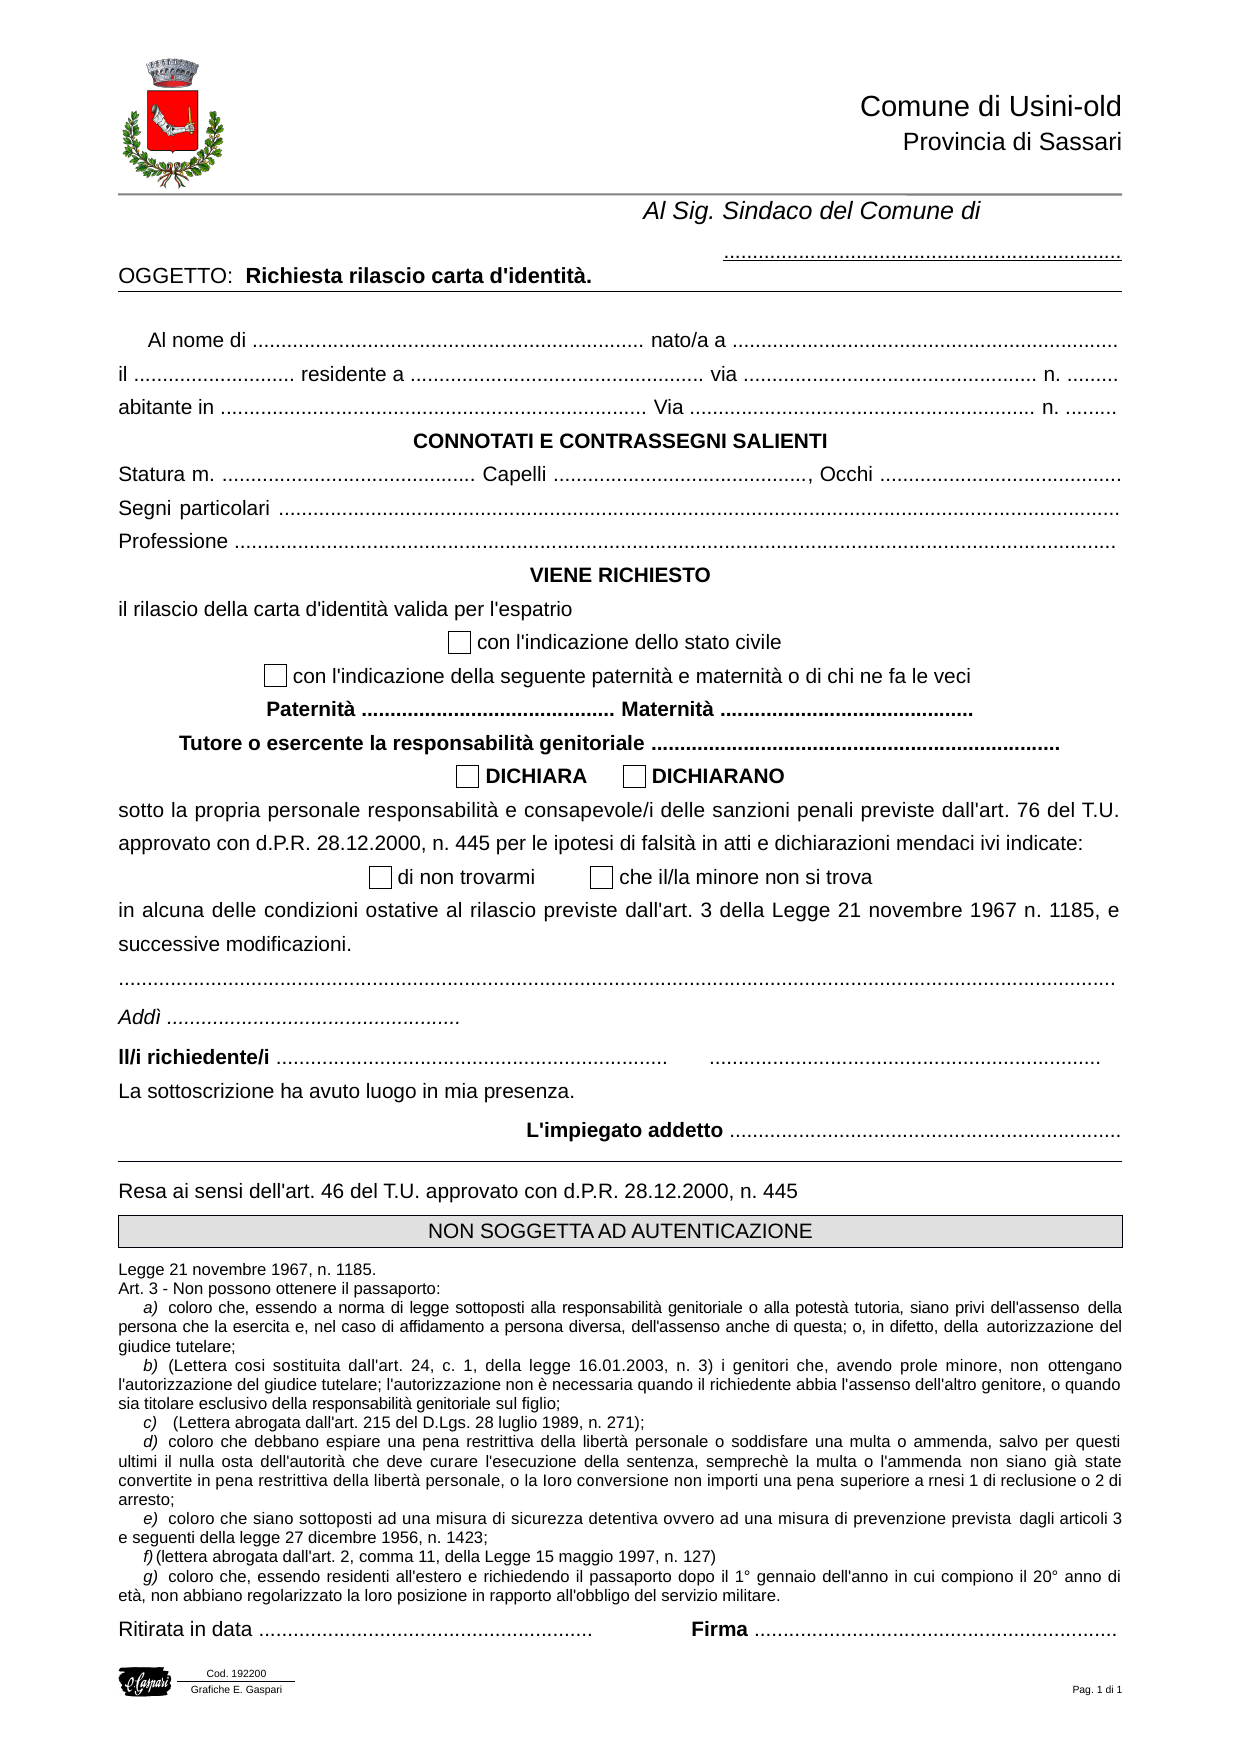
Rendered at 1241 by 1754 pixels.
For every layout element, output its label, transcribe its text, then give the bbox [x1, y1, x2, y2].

text Paternità ............................................ Maternità ............................................ [118, 697, 1122, 721]
text in alcuna delle condizioni ostative al rilascio previste dall'art. 3 della Legge 21 novembre 1967 n. 1185, e successive modificazioni. [118, 898, 1122, 956]
text Ritirata in data .......................................................... Firma ............................................................... [118, 1617, 1122, 1641]
text OGGETTO: Richiesta rilascio carta d'identità. [118, 263, 1122, 291]
text Statura m. ............................................ Capelli ............................................, Occhi .......................................... Segni particolari .................................................................................................................................................. Professione ......................................................................................................................................................... [118, 462, 1122, 553]
picture [118, 1666, 172, 1697]
text Provincia di Sassari [224, 127, 1122, 156]
list (Lettera abrogata dall'art. 215 del D.Lgs. 28 luglio 1989, n. 271); [118, 1413, 1122, 1432]
text di non trovarmi che il/la minore non si trova [118, 865, 1122, 889]
list coloro che debbano espiare una pena restrittiva della libertà personale o soddisfare una multa o ammenda, salvo per questi ultimi il nulla osta dell'autorità che deve curare l'esecuzione della sentenza, semprechè la multa o l'ammenda non siano già state convertite in pena restrittiva della libertà personale, o la Ioro conversione non importi una pena superiore a rnesi 1 di reclusione o 2 di arresto; [118, 1432, 1122, 1509]
text DICHIARA DICHIARANO [118, 764, 1122, 788]
list (lettera abrogata dall'art. 2, comma 11, della Legge 15 maggio 1997, n. 127) [118, 1547, 1122, 1566]
text con l'indicazione dello stato civile [118, 630, 1122, 654]
text L'impiegato addetto .................................................................... [118, 1118, 1122, 1142]
text Legge 21 novembre 1967, n. 1185. [118, 1260, 1122, 1279]
text La sottoscrizione ha avuto luogo in mia presenza. [118, 1078, 1122, 1102]
text Art. 3 - Non possono ottenere il passaporto: [118, 1279, 1122, 1298]
text Tutore o esercente la responsabilità genitoriale ....................................................................... [118, 731, 1122, 754]
text con l'indicazione della seguente paternità e maternità o di chi ne fa le veci [118, 663, 1122, 687]
text Al nome di .................................................................... nato/a a ................................................................... il ............................ residente a ................................................... via ................................................... n. ......... abitante in .......................................................................... Via ............................................................ n. ......... [118, 328, 1122, 419]
table_header NON SOGGETTA AD AUTENTICAZIONE [119, 1216, 1122, 1247]
list coloro che, essendo a norma di legge sottoposti alla responsabilità genitoriale o alla potestà tutoria, siano privi dell'assenso della persona che la esercita e, nel caso di affidamento a persona diversa, dell'assenso anche di questa; o, in difetto, della autorizzazione del giudice tutelare; [118, 1298, 1122, 1356]
list coloro che siano sottoposti ad una misura di sicurezza detentiva ovvero ad una misura di prevenzione prevista dagli articoli 3 e seguenti della legge 27 dicembre 1956, n. 1423; [118, 1509, 1122, 1547]
text Al Sig. Sindaco del Comune di [643, 196, 1122, 225]
text ..................................................................... [118, 239, 1122, 263]
text Addì ................................................... [118, 1005, 1122, 1029]
text sotto la propria personale responsabilità e consapevole/i delle sanzioni penali previste dall'art. 76 del T.U. approvato con d.P.R. 28.12.2000, n. 445 per le ipotesi di falsità in atti e dichiarazioni mendaci ivi indicate: [118, 798, 1122, 855]
picture [122, 58, 224, 189]
list (Lettera cosi sostituita dall'art. 24, c. 1, della legge 16.01.2003, n. 3) i genitori che, avendo prole minore, non ottengano l'autorizzazione del giudice tutelare; l'autorizzazione non è necessaria quando il richiedente abbia l'assenso dell'altro genitore, o quando sia titolare esclusivo della responsabilità genitoriale sul figlio; [118, 1356, 1122, 1413]
text Comune di Usini-old [224, 89, 1122, 122]
text ............................................................................................................................................................................. [118, 965, 1122, 989]
list coloro che, essendo residenti all'estero e richiedendo il passaporto dopo il 1° gennaio dell'anno in cui compiono il 20° anno di età, non abbiano regolarizzato la loro posizione in rapporto all'obbligo del servizio militare. [118, 1566, 1122, 1605]
text Resa ai sensi dell'art. 46 del T.U. approvato con d.P.R. 28.12.2000, n. 445 [118, 1179, 1122, 1203]
text CONNOTATI E CONTRASSEGNI SALIENTI [118, 429, 1122, 453]
text ll/i richiedente/i .................................................................... .................................................................... [118, 1045, 1122, 1069]
text il rilascio della carta d'identità valida per l'espatrio [118, 596, 1122, 620]
text VIENE RICHIESTO [118, 563, 1122, 587]
